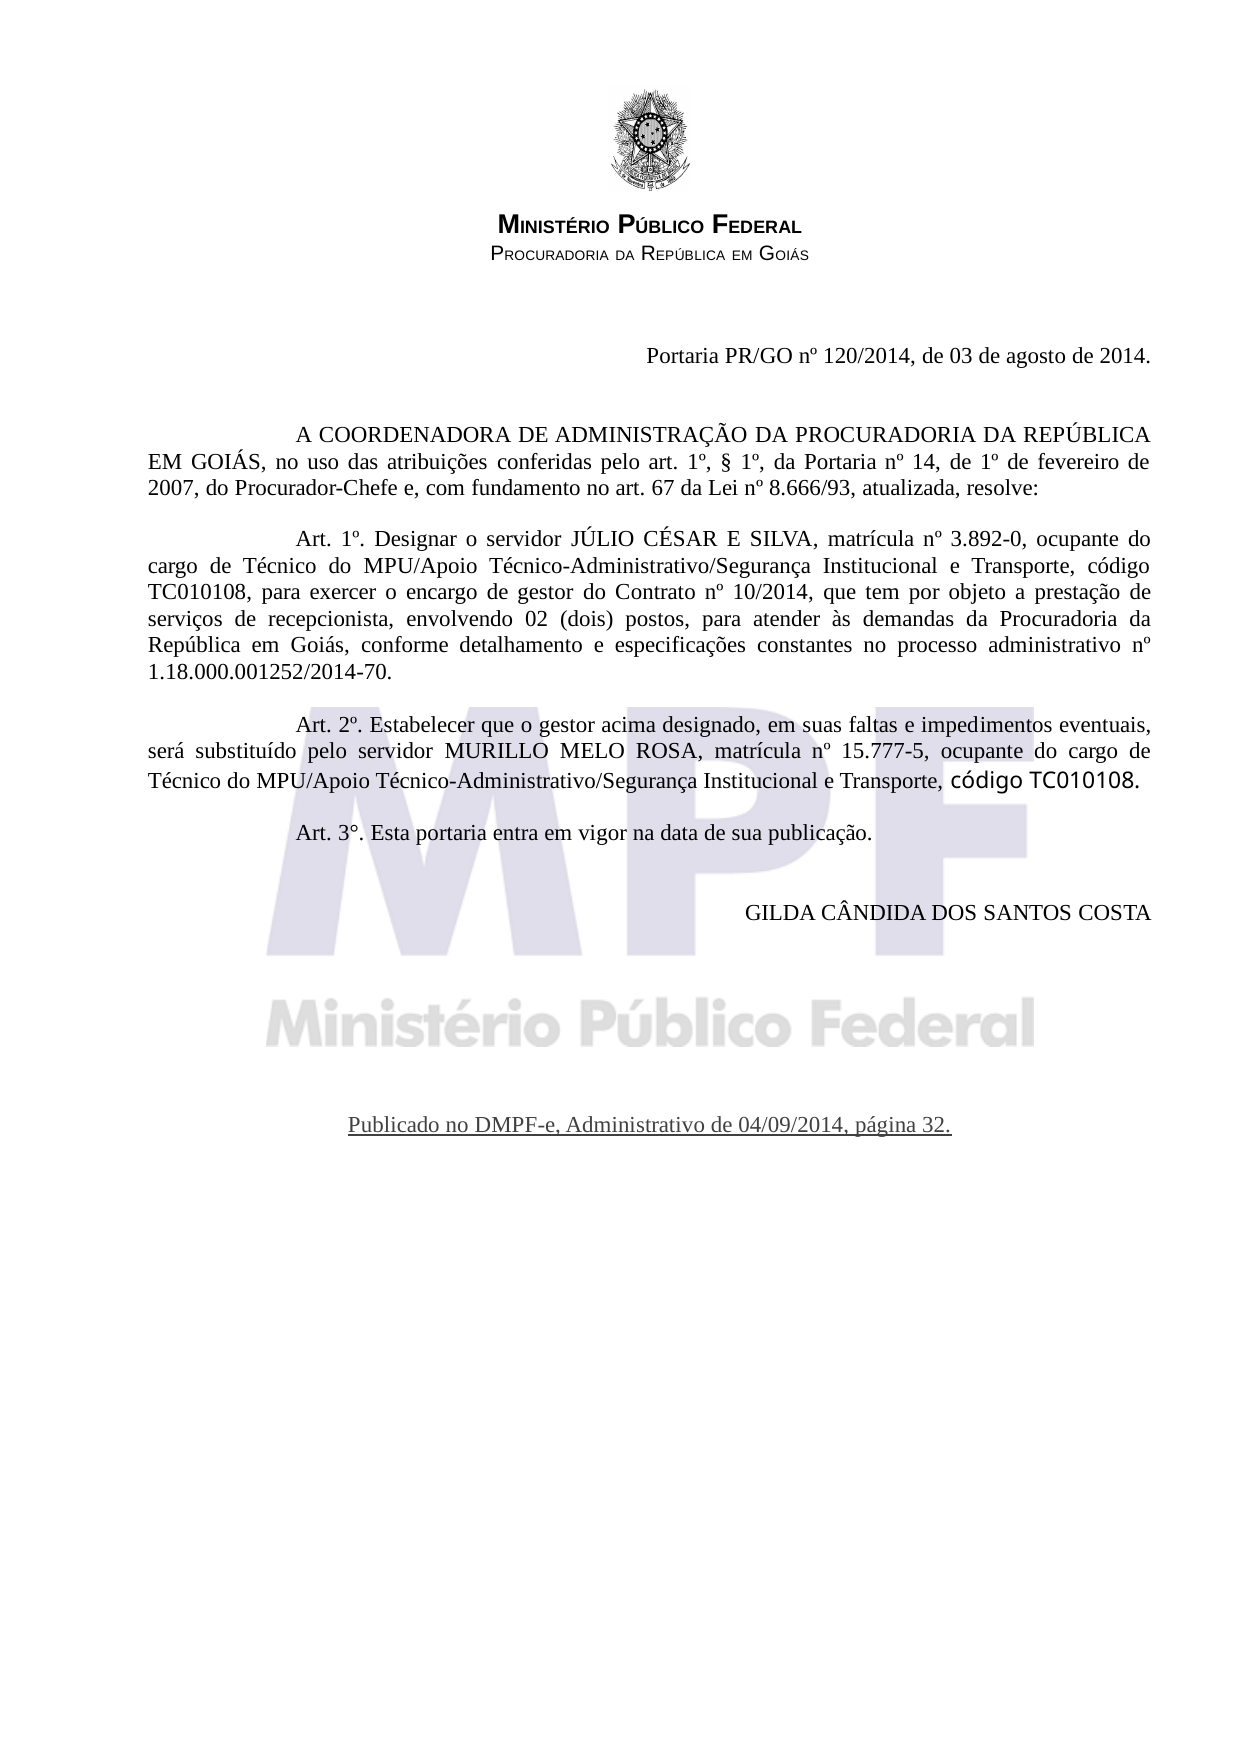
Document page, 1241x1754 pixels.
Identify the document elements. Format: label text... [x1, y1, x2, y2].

picture [266, 846, 1034, 899]
text A COORDENADORA DE ADMINISTRAÇÃO DA PROCURADORIA DA REPÚBLICA EM GOIÁS, no uso das atribuições conferidas pelo art. 1º, § 1º, da Portaria nº 14, de 1º de fevereiro de 2007, do Procurador-Chefe e, com fundamento no art. 67 da Lei nº 8.666/93, atualizada, resolve: [148, 421, 1152, 501]
text Portaria PR/GO nº 120/2014, de 03 de agosto de 2014. [148, 341, 1152, 368]
text Publicado no DMPF-e, Administrativo de 04/09/2014, página 32. [148, 1111, 1152, 1138]
text GILDA CÂNDIDA DOS SANTOS COSTA [148, 899, 1152, 925]
text Art. 1º. Designar o servidor JÚLIO CÉSAR E SILVA, matrícula nº 3.892-0, ocupante do cargo de Técnico do MPU/Apoio Técnico-Administrativo/Segurança Institucional e Transporte, código TC010108, para exercer o encargo de gestor do Contrato nº 10/2014, que tem por objeto a prestação de serviços de recepcionista, envolvendo 02 (dois) postos, para atender às demandas da Procuradoria da República em Goiás, conforme detalhamento e especificações constantes no processo administrativo nº 1.18.000.001252/2014-70. [148, 525, 1152, 684]
text Art. 3°. Esta portaria entra em vigor na data de sua publicação. [148, 819, 1152, 846]
text Procuradoria da República em Goiás [148, 241, 1152, 265]
picture [266, 795, 1034, 819]
text Art. 2º. Estabelecer que o gestor acima designado, em suas faltas e impedimentos eventuais, será substituído pelo servidor MURILLO MELO ROSA, matrícula nº 15.777-5, ocupante do cargo de Técnico do MPU/Apoio Técnico-Administrativo/Segurança Institucional e Transporte, código TC010108. [148, 711, 1152, 795]
picture [266, 925, 1034, 1047]
picture [266, 707, 1034, 711]
picture [608, 84, 691, 191]
text Ministério Público Federal [148, 207, 1152, 238]
